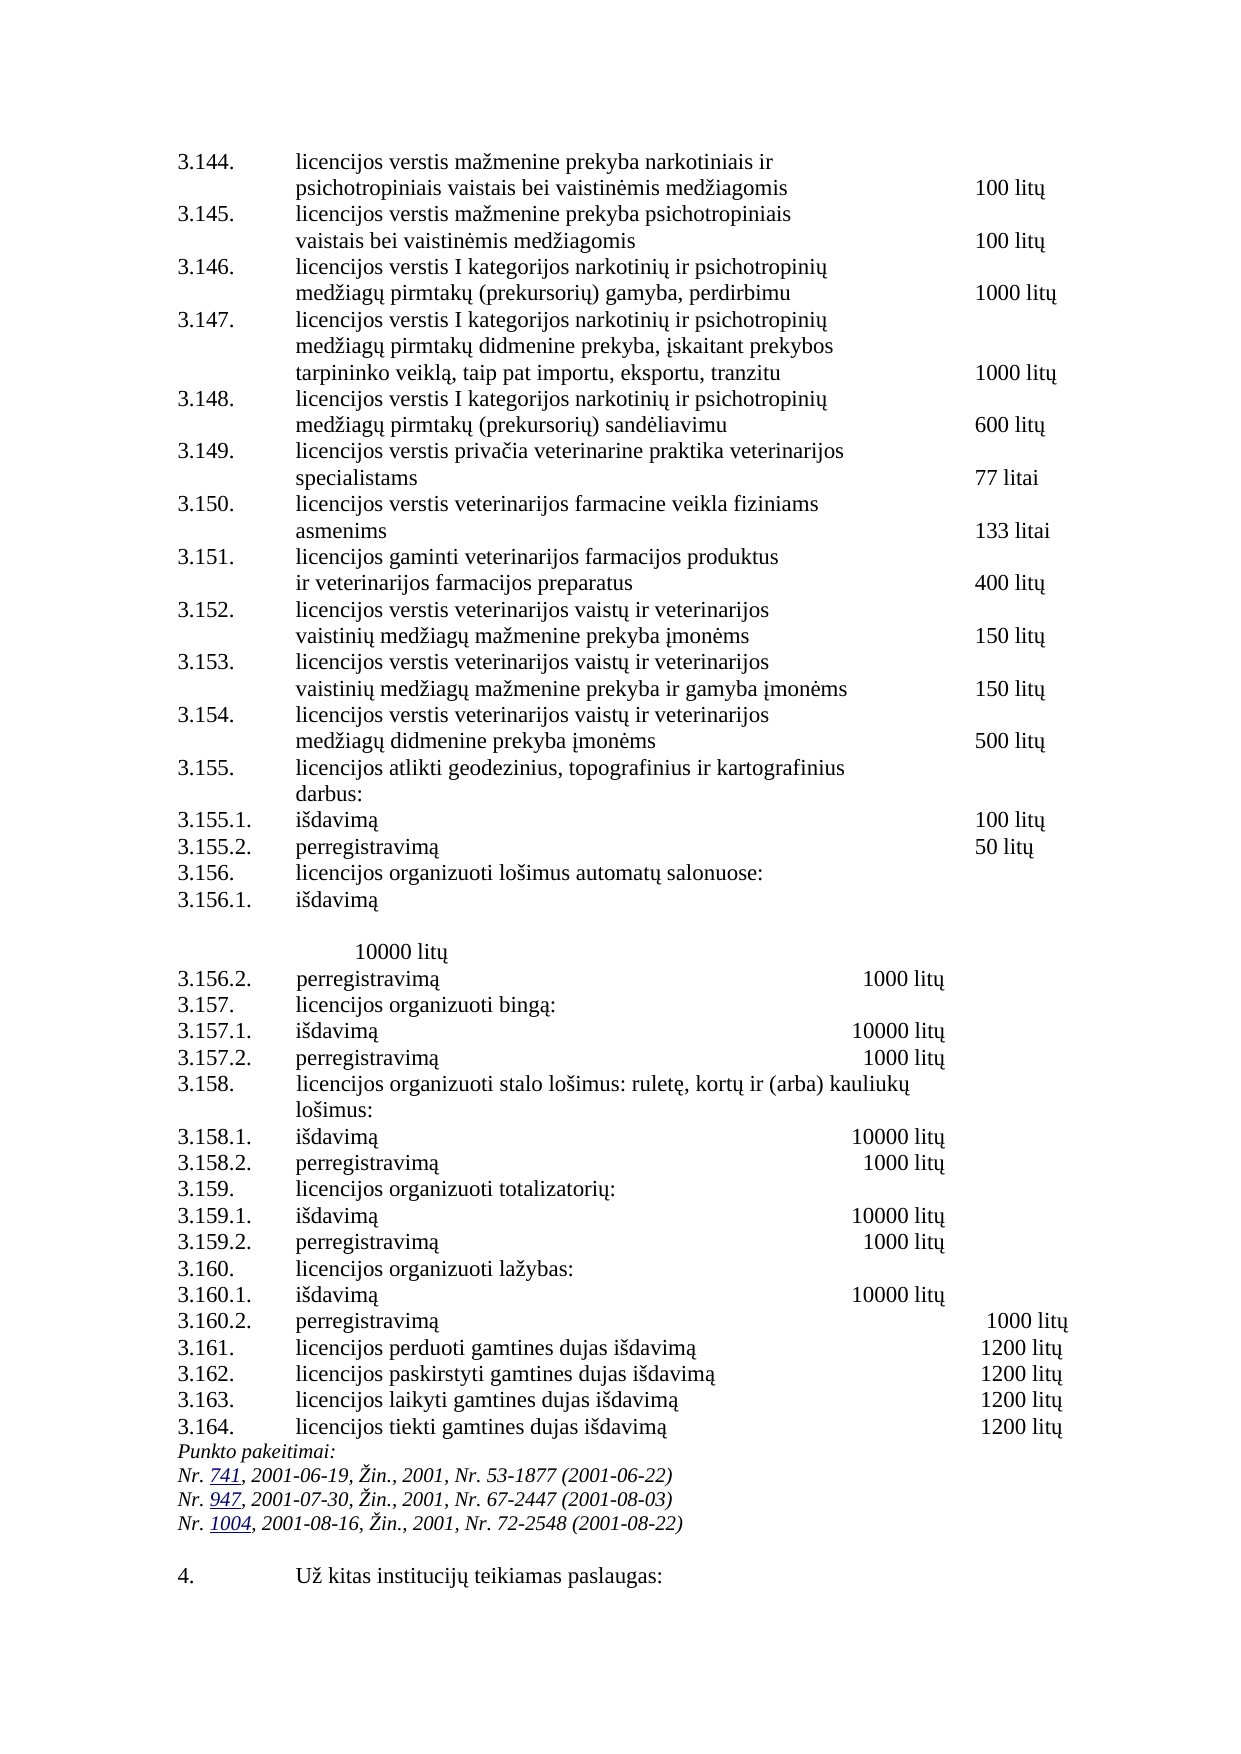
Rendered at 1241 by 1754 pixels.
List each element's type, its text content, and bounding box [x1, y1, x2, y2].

text 3.158.1. išdavimą 10000 litų [177, 1123, 945, 1149]
text Nr. 741, 2001-06-19, Žin., 2001, Nr. 53-1877 (2001-06-22) [177, 1463, 1122, 1487]
text 3.157.2. perregistravimą 1000 litų [177, 1044, 945, 1070]
text 3.159.1. išdavimą 10000 litų [177, 1202, 945, 1228]
text 3.150. licencijos verstis veterinarijos farmacine veikla fiziniams asmenims 133 litai [177, 490, 1122, 543]
text 3.151. licencijos gaminti veterinarijos farmacijos produktus ir veterinarijos farmacijos preparatus 400 litų [177, 543, 1122, 596]
text 3.160.1. išdavimą 10000 litų [177, 1281, 945, 1307]
text 4. Už kitas institucijų teikiamas paslaugas: [177, 1562, 1122, 1588]
text 3.145. licencijos verstis mažmenine prekyba psichotropiniais vaistais bei vaistinėmis medžiagomis 100 litų [177, 200, 1122, 253]
text 3.149. licencijos verstis privačia veterinarine praktika veterinarijos specialistams 77 litai [177, 438, 1122, 490]
list licencijos organizuoti stalo lošimus: ruletę, kortų ir (arba) kauliukų [177, 1070, 945, 1096]
text 3.146. licencijos verstis I kategorijos narkotinių ir psichotropinių medžiagų pirmtakų (prekursorių) gamyba, perdirbimu 1000 litų [177, 253, 1122, 306]
text 3.156. licencijos organizuoti lošimus automatų salonuose: [177, 859, 945, 886]
text lošimus: [177, 1096, 945, 1123]
text Punkto pakeitimai: [177, 1439, 1122, 1463]
text 3.162. licencijos paskirstyti gamtines dujas išdavimą 1200 litų [177, 1360, 1122, 1386]
text 3.160. licencijos organizuoti lažybas: [177, 1254, 945, 1281]
text 3.147. licencijos verstis I kategorijos narkotinių ir psichotropinių medžiagų pirmtakų didmenine prekyba, įskaitant prekybos tarpininko veiklą, taip pat importu, eksportu, tranzitu 1000 litų [177, 306, 1122, 385]
text 3.157.1. išdavimą 10000 litų [177, 1017, 945, 1044]
text 3.159. licencijos organizuoti totalizatorių: [177, 1176, 945, 1202]
text 3.155. licencijos atlikti geodezinius, topografinius ir kartografinius darbus: [177, 754, 1122, 807]
text 3.158.2. perregistravimą 1000 litų [177, 1149, 945, 1176]
text 3.163. licencijos laikyti gamtines dujas išdavimą 1200 litų [177, 1386, 1122, 1413]
text 3.164. licencijos tiekti gamtines dujas išdavimą 1200 litų [177, 1413, 1122, 1439]
text 3.148. licencijos verstis I kategorijos narkotinių ir psichotropinių medžiagų pirmtakų (prekursorių) sandėliavimu 600 litų [177, 385, 1122, 438]
text 3.159.2. perregistravimą 1000 litų [177, 1228, 945, 1254]
text 3.156.1. išdavimą 10000 litų [177, 886, 974, 965]
list perregistravimą 1000 litų [177, 965, 1093, 991]
text 3.144. licencijos verstis mažmenine prekyba narkotiniais ir psichotropiniais vaistais bei vaistinėmis medžiagomis 100 litų [177, 148, 1122, 200]
text 3.155.1. išdavimą 100 litų [177, 807, 1122, 833]
text 3.155.2. perregistravimą 50 litų [177, 833, 1122, 859]
text 3.161. licencijos perduoti gamtines dujas išdavimą 1200 litų [177, 1334, 1122, 1360]
text 3.157. licencijos organizuoti bingą: [177, 991, 945, 1017]
text Nr. 1004, 2001-08-16, Žin., 2001, Nr. 72-2548 (2001-08-22) [177, 1511, 1122, 1535]
text Nr. 947, 2001-07-30, Žin., 2001, Nr. 67-2447 (2001-08-03) [177, 1487, 1122, 1511]
text 3.153. licencijos verstis veterinarijos vaistų ir veterinarijos vaistinių medžiagų mažmenine prekyba ir gamyba įmonėms 150 litų [177, 648, 1122, 701]
text 3.160.2. perregistravimą 1000 litų [177, 1307, 1122, 1334]
text 3.154. licencijos verstis veterinarijos vaistų ir veterinarijos medžiagų didmenine prekyba įmonėms 500 litų [177, 701, 1122, 754]
text 3.152. licencijos verstis veterinarijos vaistų ir veterinarijos vaistinių medžiagų mažmenine prekyba įmonėms 150 litų [177, 596, 1122, 648]
